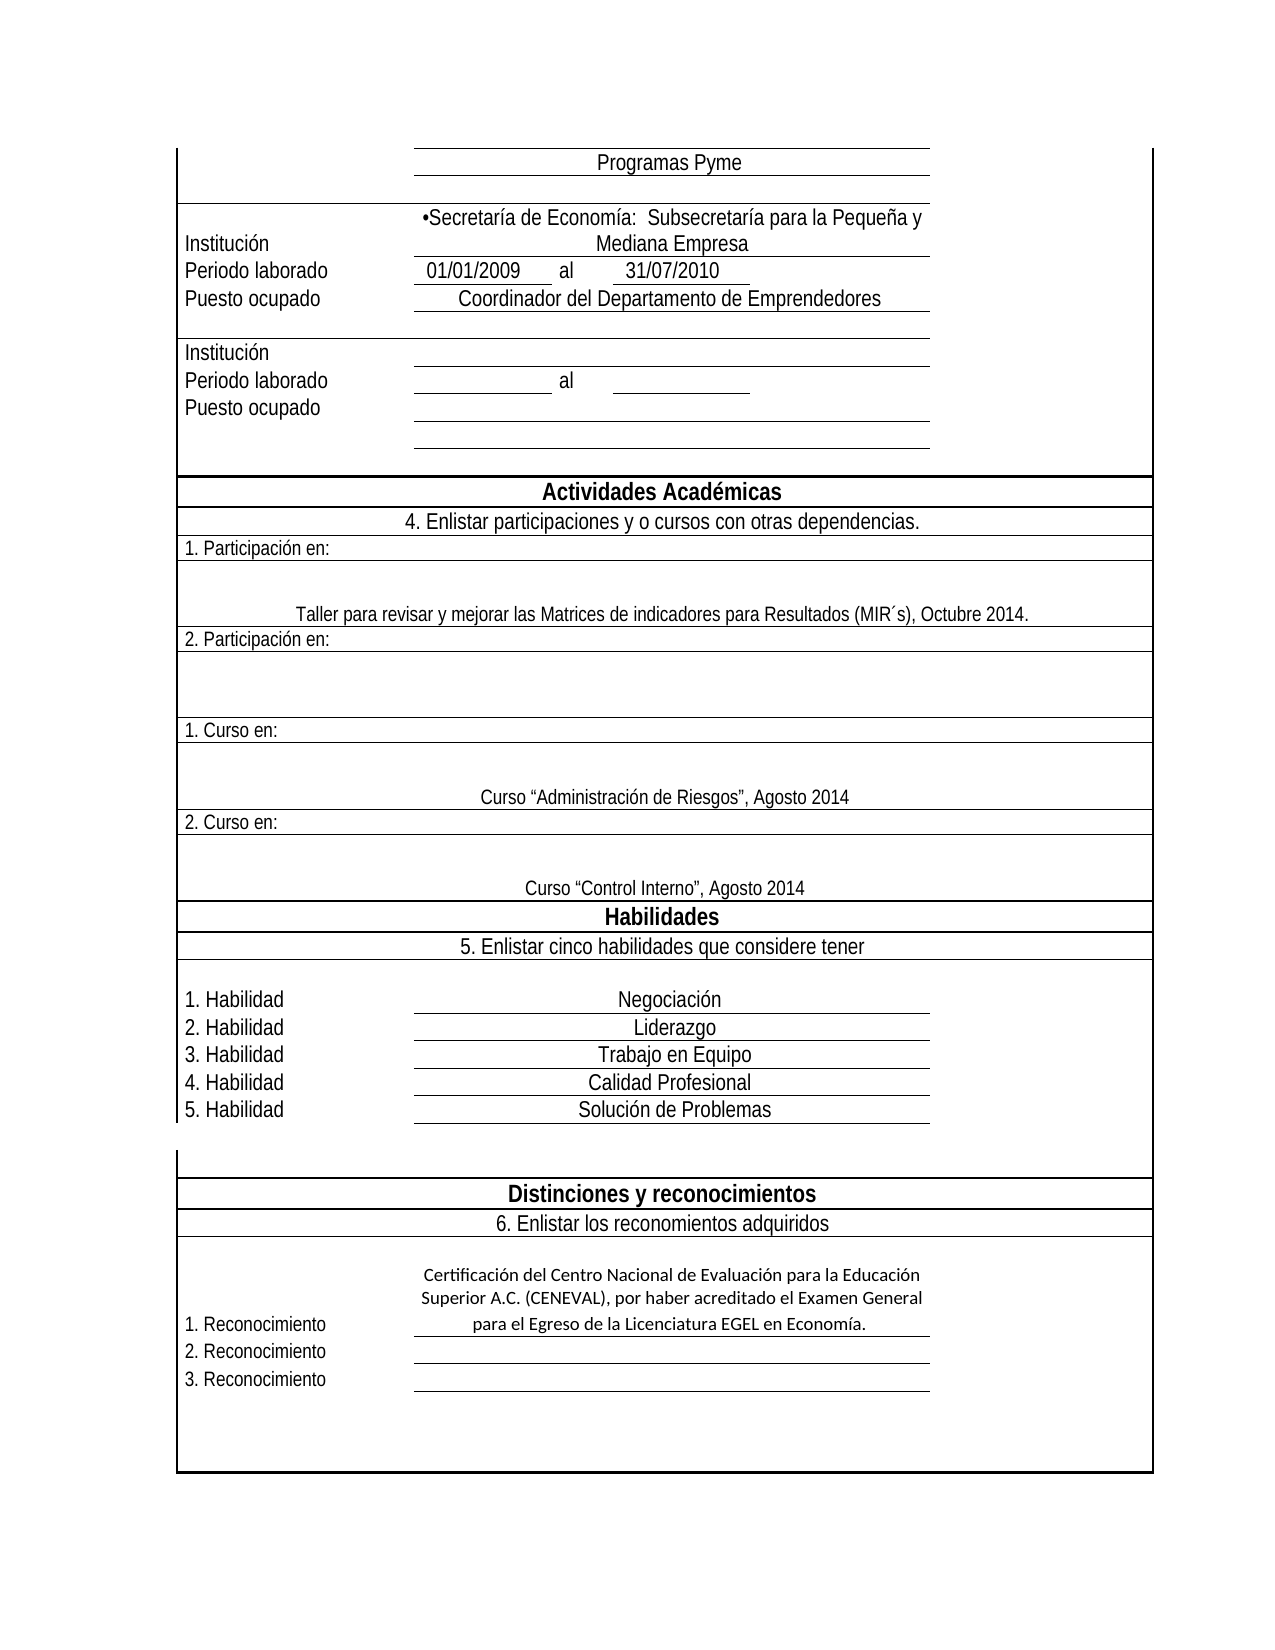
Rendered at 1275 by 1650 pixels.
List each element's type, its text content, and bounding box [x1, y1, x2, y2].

table_cell [930, 1391, 1152, 1418]
table_cell [613, 1237, 750, 1263]
table_cell [930, 1150, 1152, 1177]
table_cell 2. Participación en: [178, 627, 414, 651]
table_cell [829, 1237, 930, 1263]
table_cell 4. Habilidad [178, 1068, 414, 1095]
table_cell [930, 986, 1152, 1013]
table_cell Institución [178, 204, 414, 256]
table_cell [414, 718, 1152, 742]
table_cell al [552, 367, 613, 393]
table_cell Calidad Profesional [414, 1069, 930, 1095]
table_cell [930, 393, 1152, 421]
table_cell [414, 1364, 930, 1391]
table_cell 01/01/2009 [414, 257, 552, 283]
table_cell [178, 960, 414, 986]
table_cell 5. Enlistar cinco habilidades que considere tener [178, 933, 1152, 959]
table_cell [613, 176, 750, 202]
table_cell Solución de Problemas [414, 1096, 930, 1122]
table_cell [750, 367, 829, 393]
table_cell [750, 1150, 829, 1177]
table_cell [930, 421, 1152, 448]
table_cell [414, 422, 552, 448]
table_cell [414, 627, 1152, 651]
table_cell Curso “Administración de Riesgos”, Agosto 2014 [178, 743, 1152, 808]
table_cell Coordinador del Departamento de Emprendedores [414, 284, 930, 311]
table_cell Taller para revisar y mejorar las Matrices de indicadores para Resultados (MIR´s), Octubre 2014. [178, 561, 1152, 626]
table_cell [829, 1444, 930, 1471]
table_cell [829, 367, 930, 393]
table_cell [829, 1150, 930, 1177]
table_cell [414, 1444, 552, 1471]
table_cell [414, 810, 552, 833]
table_cell [930, 1095, 1152, 1122]
table_cell [414, 339, 930, 366]
table_cell [414, 1150, 552, 1177]
table_cell Liderazgo [414, 1014, 930, 1040]
table_cell [930, 1264, 1152, 1336]
table_cell 3. Habilidad [178, 1040, 414, 1068]
table_cell 2. Habilidad [178, 1013, 414, 1040]
table_cell [930, 1040, 1152, 1068]
table_cell [552, 1237, 613, 1263]
table_cell [930, 960, 1152, 986]
table_cell 2. Curso en: [178, 810, 414, 833]
table_cell [178, 1150, 414, 1177]
table_cell 2. Reconocimiento [178, 1336, 414, 1363]
table_cell [177, 1123, 414, 1150]
table_cell [750, 1237, 829, 1263]
table_cell [414, 449, 552, 475]
table_cell Puesto ocupado [178, 284, 414, 311]
table_cell Distinciones y reconocimientos [178, 1179, 1152, 1208]
table_cell [613, 1392, 750, 1418]
table_cell [829, 422, 930, 448]
table_cell 1. Habilidad [178, 986, 414, 1013]
table_cell [552, 960, 613, 986]
table_cell [613, 312, 750, 338]
table_cell [750, 257, 829, 283]
table_cell [414, 1392, 552, 1418]
table_cell Puesto ocupado [178, 393, 414, 421]
table_cell [930, 810, 1152, 833]
table_cell [552, 1418, 613, 1444]
table_cell [750, 1124, 829, 1150]
table_cell 4. Enlistar participaciones y o cursos con otras dependencias. [178, 508, 1152, 534]
table_cell [552, 1124, 613, 1150]
table_cell [829, 449, 930, 475]
table_cell [750, 960, 829, 986]
table_cell [930, 338, 1152, 366]
table_cell [178, 1444, 414, 1471]
table_cell [613, 1444, 750, 1471]
table_cell [552, 1444, 613, 1471]
table_cell [552, 1392, 613, 1418]
table_cell Actividades Académicas [178, 478, 1152, 506]
table_cell 5. Habilidad [178, 1095, 414, 1122]
table_cell [414, 312, 552, 338]
table_cell [178, 1418, 414, 1444]
table_cell [829, 960, 930, 986]
table_cell Programas Pyme [414, 149, 930, 175]
table_cell [829, 257, 930, 283]
table_cell [930, 311, 1152, 338]
table_cell [414, 176, 552, 202]
table_cell [930, 1418, 1152, 1444]
table_cell [930, 148, 1152, 175]
table_cell 6. Enlistar los reconomientos adquiridos [178, 1210, 1152, 1236]
table_cell 3. Reconocimiento [178, 1363, 414, 1391]
table_cell [829, 1124, 930, 1150]
table_cell [750, 1444, 829, 1471]
table_cell Trabajo en Equipo [414, 1041, 930, 1068]
table_cell [829, 312, 930, 338]
table_cell 31/07/2010 [613, 257, 750, 283]
table_cell [178, 1391, 414, 1418]
table_cell [750, 176, 829, 202]
table_cell [414, 960, 552, 986]
table_cell [930, 1068, 1152, 1095]
table_cell [613, 1150, 750, 1177]
table_cell Periodo laborado [178, 256, 414, 283]
table_cell [750, 810, 829, 833]
table_cell Negociación [414, 986, 930, 1013]
table_cell [414, 393, 930, 421]
table_cell 1. Participación en: [178, 536, 414, 559]
table_cell [930, 448, 1152, 475]
table_cell [613, 810, 750, 833]
table_cell [930, 256, 1152, 283]
table_cell [829, 1418, 930, 1444]
table_cell [613, 422, 750, 448]
table_cell [613, 1418, 750, 1444]
table_cell [552, 312, 613, 338]
table_cell [178, 175, 414, 202]
table_cell [414, 1237, 552, 1263]
table_cell Certificación del Centro Nacional de Evaluación para la Educación Superior A.C. (CENEVAL), por haber acreditado el Examen General para el Egreso de la Licenciatura EGEL en Economía. [414, 1264, 930, 1336]
table_cell [414, 536, 1152, 559]
table_cell [829, 1392, 930, 1418]
table_cell [930, 366, 1152, 393]
table_cell Periodo laborado [178, 366, 414, 393]
table_cell [178, 652, 1152, 717]
table_cell [178, 1237, 414, 1263]
table_cell [750, 449, 829, 475]
table_cell al [552, 257, 613, 283]
table_cell [930, 1363, 1152, 1391]
table_cell [829, 810, 930, 833]
table_cell [750, 312, 829, 338]
table_cell [178, 421, 414, 448]
table_cell [930, 203, 1152, 256]
table_cell •Secretaría de Economía: Subsecretaría para la Pequeña y Mediana Empresa [414, 204, 930, 256]
table_cell [829, 176, 930, 202]
table_cell [930, 1123, 1152, 1150]
table_cell 1. Curso en: [178, 718, 414, 742]
table_cell [613, 449, 750, 475]
table_cell [178, 311, 414, 338]
table_cell [613, 960, 750, 986]
table_cell [552, 810, 613, 833]
table_cell [178, 148, 414, 175]
table_cell [552, 422, 613, 448]
table_cell [552, 1150, 613, 1177]
table_cell [414, 1337, 930, 1363]
table_cell [552, 449, 613, 475]
table_cell [930, 1444, 1152, 1471]
table_cell [750, 422, 829, 448]
table_cell [613, 1124, 750, 1150]
table_cell [750, 1392, 829, 1418]
table_cell [414, 1418, 552, 1444]
table_cell [750, 1418, 829, 1444]
table_cell Habilidades [178, 902, 1152, 931]
table_cell [930, 1237, 1152, 1263]
table_cell [930, 1013, 1152, 1040]
table_cell Institución [178, 339, 414, 366]
table_cell 1. Reconocimiento [178, 1264, 414, 1336]
table_cell [613, 367, 750, 393]
table_cell [414, 367, 552, 393]
table_cell [552, 176, 613, 202]
table_cell [414, 1124, 552, 1150]
table_cell Curso “Control Interno”, Agosto 2014 [178, 835, 1152, 900]
table_cell [178, 448, 414, 475]
table_cell [930, 175, 1152, 202]
table_cell [930, 284, 1152, 311]
table_cell [930, 1336, 1152, 1363]
